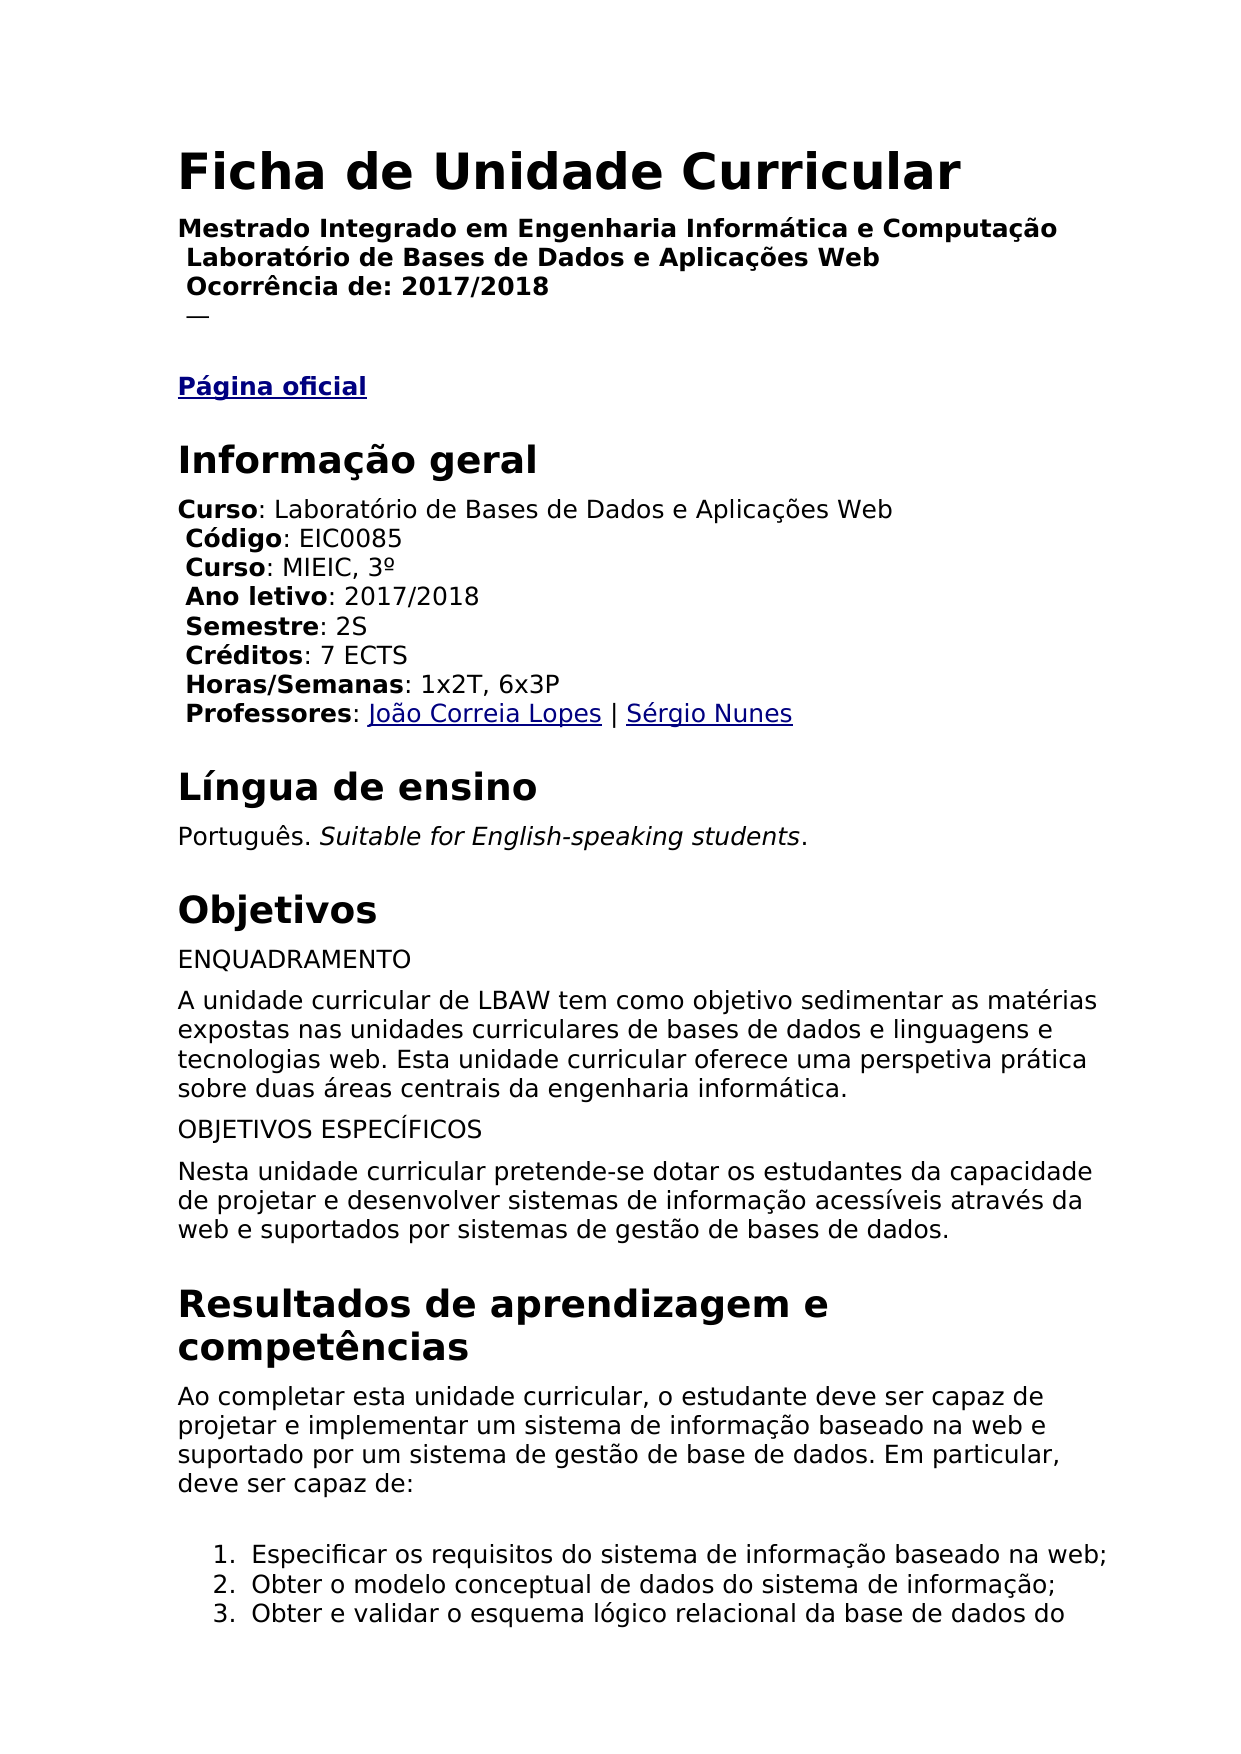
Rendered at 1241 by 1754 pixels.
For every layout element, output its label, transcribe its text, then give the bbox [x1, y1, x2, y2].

list Obter o modelo conceptual de dados do sistema de informação; [236, 1570, 1122, 1599]
text Mestrado Integrado em Engenharia Informática e Computação Laboratório de Bases de Dados e Aplicações Web Ocorrência de: 2017/2018 — [177, 214, 1122, 360]
subtitle Informação geral [177, 439, 1122, 482]
subtitle Resultados de aprendizagem e competências [177, 1282, 1122, 1369]
list Especificar os requisitos do sistema de informação baseado na web; [236, 1541, 1122, 1570]
subtitle Língua de ensino [177, 766, 1122, 809]
list Obter e validar o esquema lógico relacional da base de dados do [236, 1599, 1122, 1628]
text A unidade curricular de LBAW tem como objetivo sedimentar as matérias expostas nas unidades curriculares de bases de dados e linguagens e tecnologias web. Esta unidade curricular oferece uma perspetiva prática sobre duas áreas centrais da engenharia informática. [177, 986, 1122, 1103]
text Página oficial [177, 372, 1122, 401]
text Português. Suitable for English-speaking students. [177, 822, 1122, 851]
subtitle Ficha de Unidade Curricular [177, 143, 1122, 201]
text ENQUADRAMENTO [177, 945, 1122, 974]
text OBJETIVOS ESPECÍFICOS [177, 1116, 1122, 1145]
text Nesta unidade curricular pretende-se dotar os estudantes da capacidade de projetar e desenvolver sistemas de informação acessíveis através da web e suportados por sistemas de gestão de bases de dados. [177, 1157, 1122, 1245]
subtitle Objetivos [177, 889, 1122, 932]
text Curso: Laboratório de Bases de Dados e Aplicações Web Código: EIC0085 Curso: MIEIC, 3º Ano letivo: 2017/2018 Semestre: 2S Créditos: 7 ECTS Horas/Semanas: 1x2T, 6x3P Professores: João Correia Lopes | Sérgio Nunes [177, 495, 1122, 728]
text Ao completar esta unidade curricular, o estudante deve ser capaz de projetar e implementar um sistema de informação baseado na web e suportado por um sistema de gestão de base de dados. Em particular, deve ser capaz de: [177, 1382, 1122, 1499]
